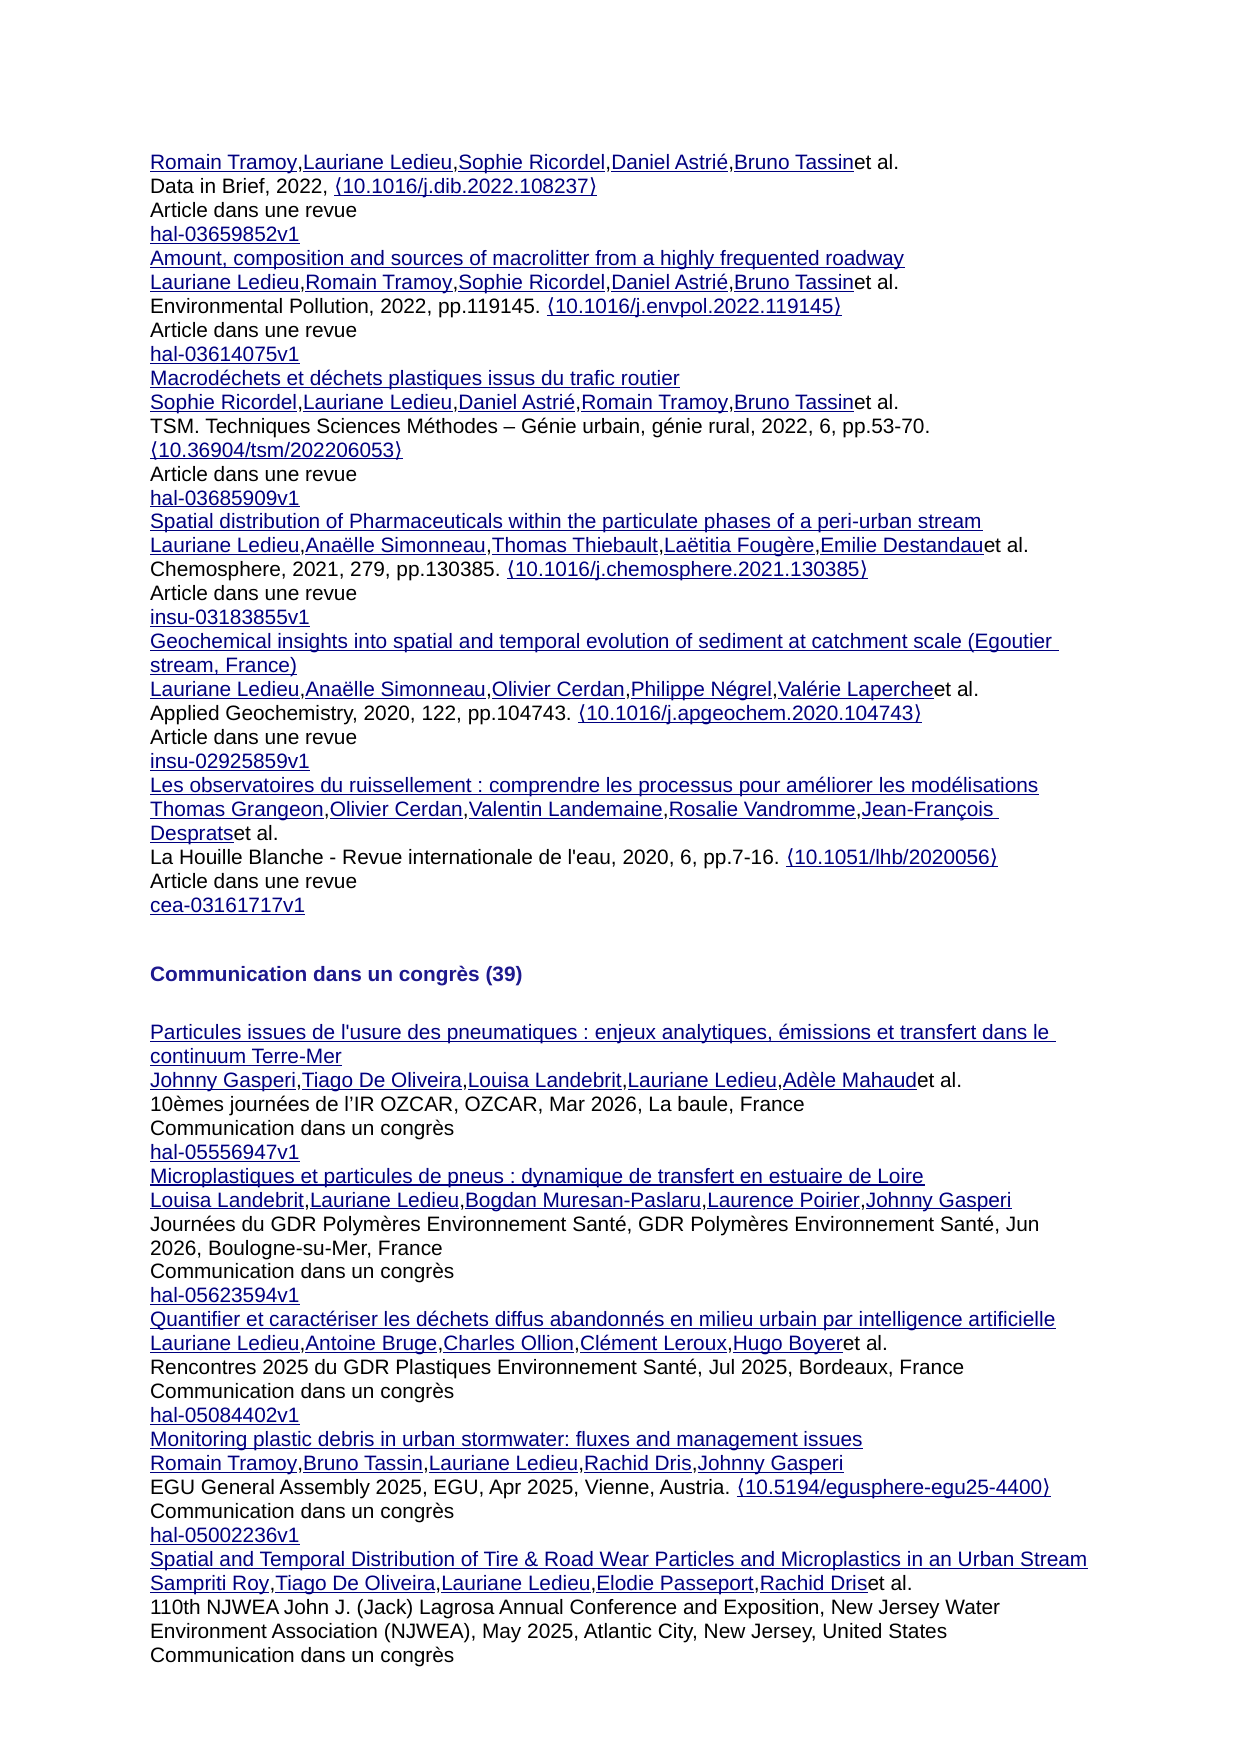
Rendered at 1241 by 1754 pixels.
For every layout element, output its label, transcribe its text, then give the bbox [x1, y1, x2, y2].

table_cell Spatial and Temporal Distribution of Tire & Road Wear Particles and Microplastics in an Urban Stream Sampriti Roy,Tiago De Oliveira,Lauriane Ledieu,Elodie Passeport,Rachid Driset al. 110th NJWEA John J. (Jack) Lagrosa Annual Conference and Exposition, New Jersey Water Environment Association (NJWEA), May 2025, Atlantic City, New Jersey, United States Communication dans un congrès [150, 1547, 1090, 1667]
subtitle Communication dans un congrès (39) [150, 961, 1090, 985]
table_cell Microplastiques et particules de pneus : dynamique de transfert en estuaire de Loire Louisa Landebrit,Lauriane Ledieu,Bogdan Muresan-Paslaru,Laurence Poirier,Johnny Gasperi Journées du GDR Polymères Environnement Santé, GDR Polymères Environnement Santé, Jun 2026, Boulogne-su-Mer, France Communication dans un congrès hal-05623594v1 [150, 1164, 1090, 1307]
table_cell Quantifier et caractériser les déchets diffus abandonnés en milieu urbain par intelligence artificielle Lauriane Ledieu,Antoine Bruge,Charles Ollion,Clément Leroux,Hugo Boyeret al. Rencontres 2025 du GDR Plastiques Environnement Santé, Jul 2025, Bordeaux, France Communication dans un congrès hal-05084402v1 [150, 1307, 1090, 1427]
table_cell Monitoring plastic debris in urban stormwater: fluxes and management issues Romain Tramoy,Bruno Tassin,Lauriane Ledieu,Rachid Dris,Johnny Gasperi EGU General Assembly 2025, EGU, Apr 2025, Vienne, Austria. ⟨10.5194/egusphere-egu25-4400⟩ Communication dans un congrès hal-05002236v1 [150, 1427, 1090, 1547]
table_cell Romain Tramoy,Lauriane Ledieu,Sophie Ricordel,Daniel Astrié,Bruno Tassinet al. Data in Brief, 2022, ⟨10.1016/j.dib.2022.108237⟩ Article dans une revue hal-03659852v1 [150, 150, 1090, 246]
table_cell Les observatoires du ruissellement : comprendre les processus pour améliorer les modélisations Thomas Grangeon,Olivier Cerdan,Valentin Landemaine,Rosalie Vandromme,Jean-François Despratset al. La Houille Blanche - Revue internationale de l'eau, 2020, 6, pp.7-16. ⟨10.1051/lhb/2020056⟩ Article dans une revue cea-03161717v1 [150, 773, 1090, 917]
table_header Particules issues de l'usure des pneumatiques : enjeux analytiques, émissions et transfert dans le continuum Terre-Mer Johnny Gasperi,Tiago De Oliveira,Louisa Landebrit,Lauriane Ledieu,Adèle Mahaudet al. 10èmes journées de l’IR OZCAR, OZCAR, Mar 2026, La baule, France Communication dans un congrès hal-05556947v1 [150, 1020, 1090, 1163]
table_cell Amount, composition and sources of macrolitter from a highly frequented roadway Lauriane Ledieu,Romain Tramoy,Sophie Ricordel,Daniel Astrié,Bruno Tassinet al. Environmental Pollution, 2022, pp.119145. ⟨10.1016/j.envpol.2022.119145⟩ Article dans une revue hal-03614075v1 [150, 246, 1090, 366]
table_cell Macrodéchets et déchets plastiques issus du trafic routier Sophie Ricordel,Lauriane Ledieu,Daniel Astrié,Romain Tramoy,Bruno Tassinet al. TSM. Techniques Sciences Méthodes – Génie urbain, génie rural, 2022, 6, pp.53-70. ⟨10.36904/tsm/202206053⟩ Article dans une revue hal-03685909v1 [150, 366, 1090, 509]
table_cell Geochemical insights into spatial and temporal evolution of sediment at catchment scale (Egoutier stream, France) Lauriane Ledieu,Anaëlle Simonneau,Olivier Cerdan,Philippe Négrel,Valérie Lapercheet al. Applied Geochemistry, 2020, 122, pp.104743. ⟨10.1016/j.apgeochem.2020.104743⟩ Article dans une revue insu-02925859v1 [150, 629, 1090, 773]
table_cell Spatial distribution of Pharmaceuticals within the particulate phases of a peri-urban stream Lauriane Ledieu,Anaëlle Simonneau,Thomas Thiebault,Laëtitia Fougère,Emilie Destandauet al. Chemosphere, 2021, 279, pp.130385. ⟨10.1016/j.chemosphere.2021.130385⟩ Article dans une revue insu-03183855v1 [150, 509, 1090, 629]
